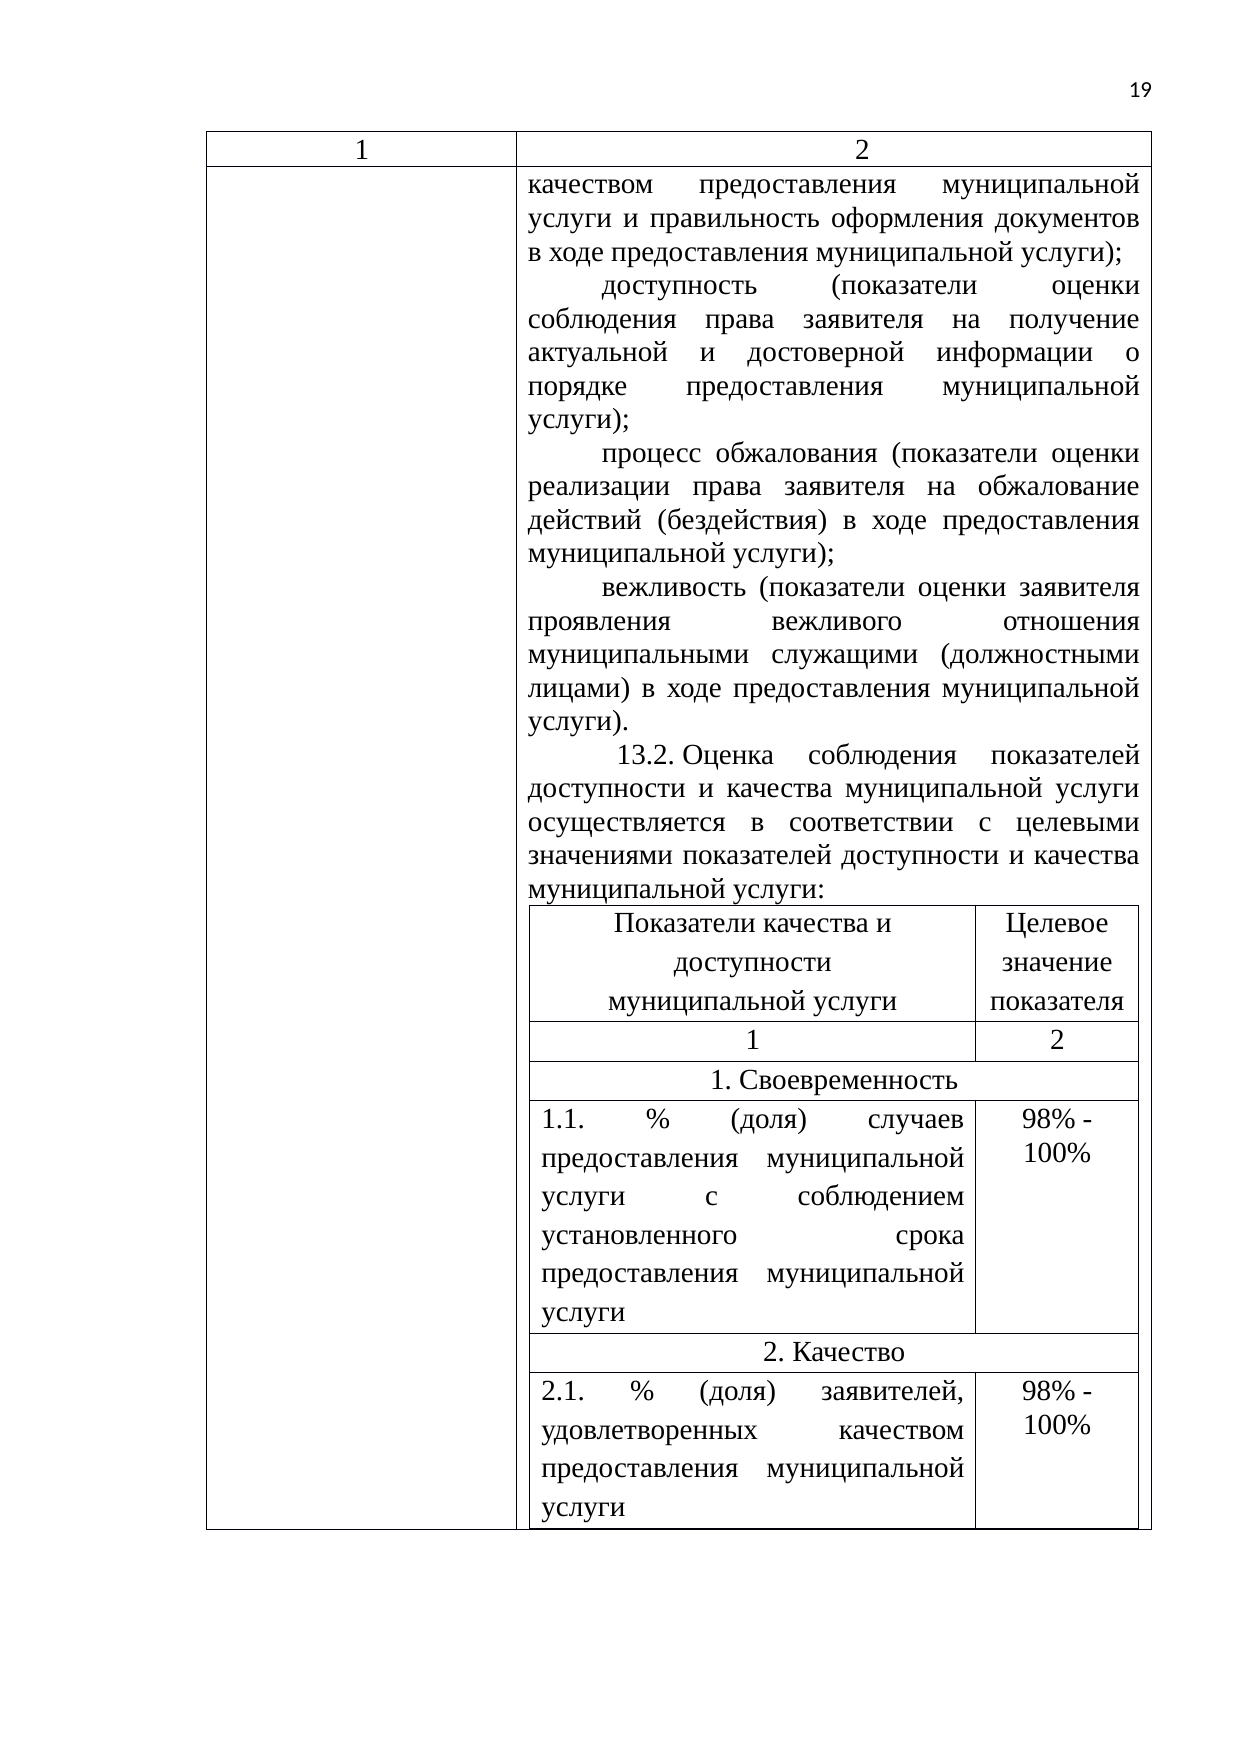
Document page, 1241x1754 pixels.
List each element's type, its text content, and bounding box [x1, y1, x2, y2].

table_cell 2 [976, 1022, 1138, 1061]
table_cell 1 [530, 1022, 975, 1061]
table_header 2 [517, 132, 1151, 166]
table_header Целевое значение показателя [976, 906, 1138, 1021]
table_cell 98% - 100% [976, 1373, 1138, 1527]
table_header 1 [207, 132, 516, 166]
table_cell качеством предоставления муниципальной услуги и правильность оформления документов в ходе предоставления муниципальной услуги); доступность (показатели оценки соблюдения права заявителя на получение актуальной и достоверной информации о порядке предоставления муниципальной услуги); процесс обжалования (показатели оценки реализации права заявителя на обжалование действий (бездействия) в ходе предоставления муниципальной услуги); вежливость (показатели оценки заявителя проявления вежливого отношения муниципальными служащими (должностными лицами) в ходе предоставления муниципальной услуги). 13.2. Оценка соблюдения показателей доступности и качества муниципальной услуги осуществляется в соответствии с целевыми значениями показателей доступности и качества муниципальной услуги: [517, 167, 1151, 1528]
table_cell 2.1. % (доля) заявителей, удовлетворенных качеством предоставления муниципальной услуги [530, 1373, 975, 1527]
table_cell 98% - 100% [976, 1101, 1138, 1333]
table_cell [207, 167, 516, 1528]
table_cell 1. Своевременность [530, 1062, 1138, 1100]
table_cell 2. Качество [530, 1334, 1138, 1372]
table_cell 1.1. % (доля) случаев предоставления муниципальной услуги с соблюдением установленного срока предоставления муниципальной услуги [530, 1101, 975, 1333]
table_header Показатели качества и доступности муниципальной услуги [530, 906, 975, 1021]
